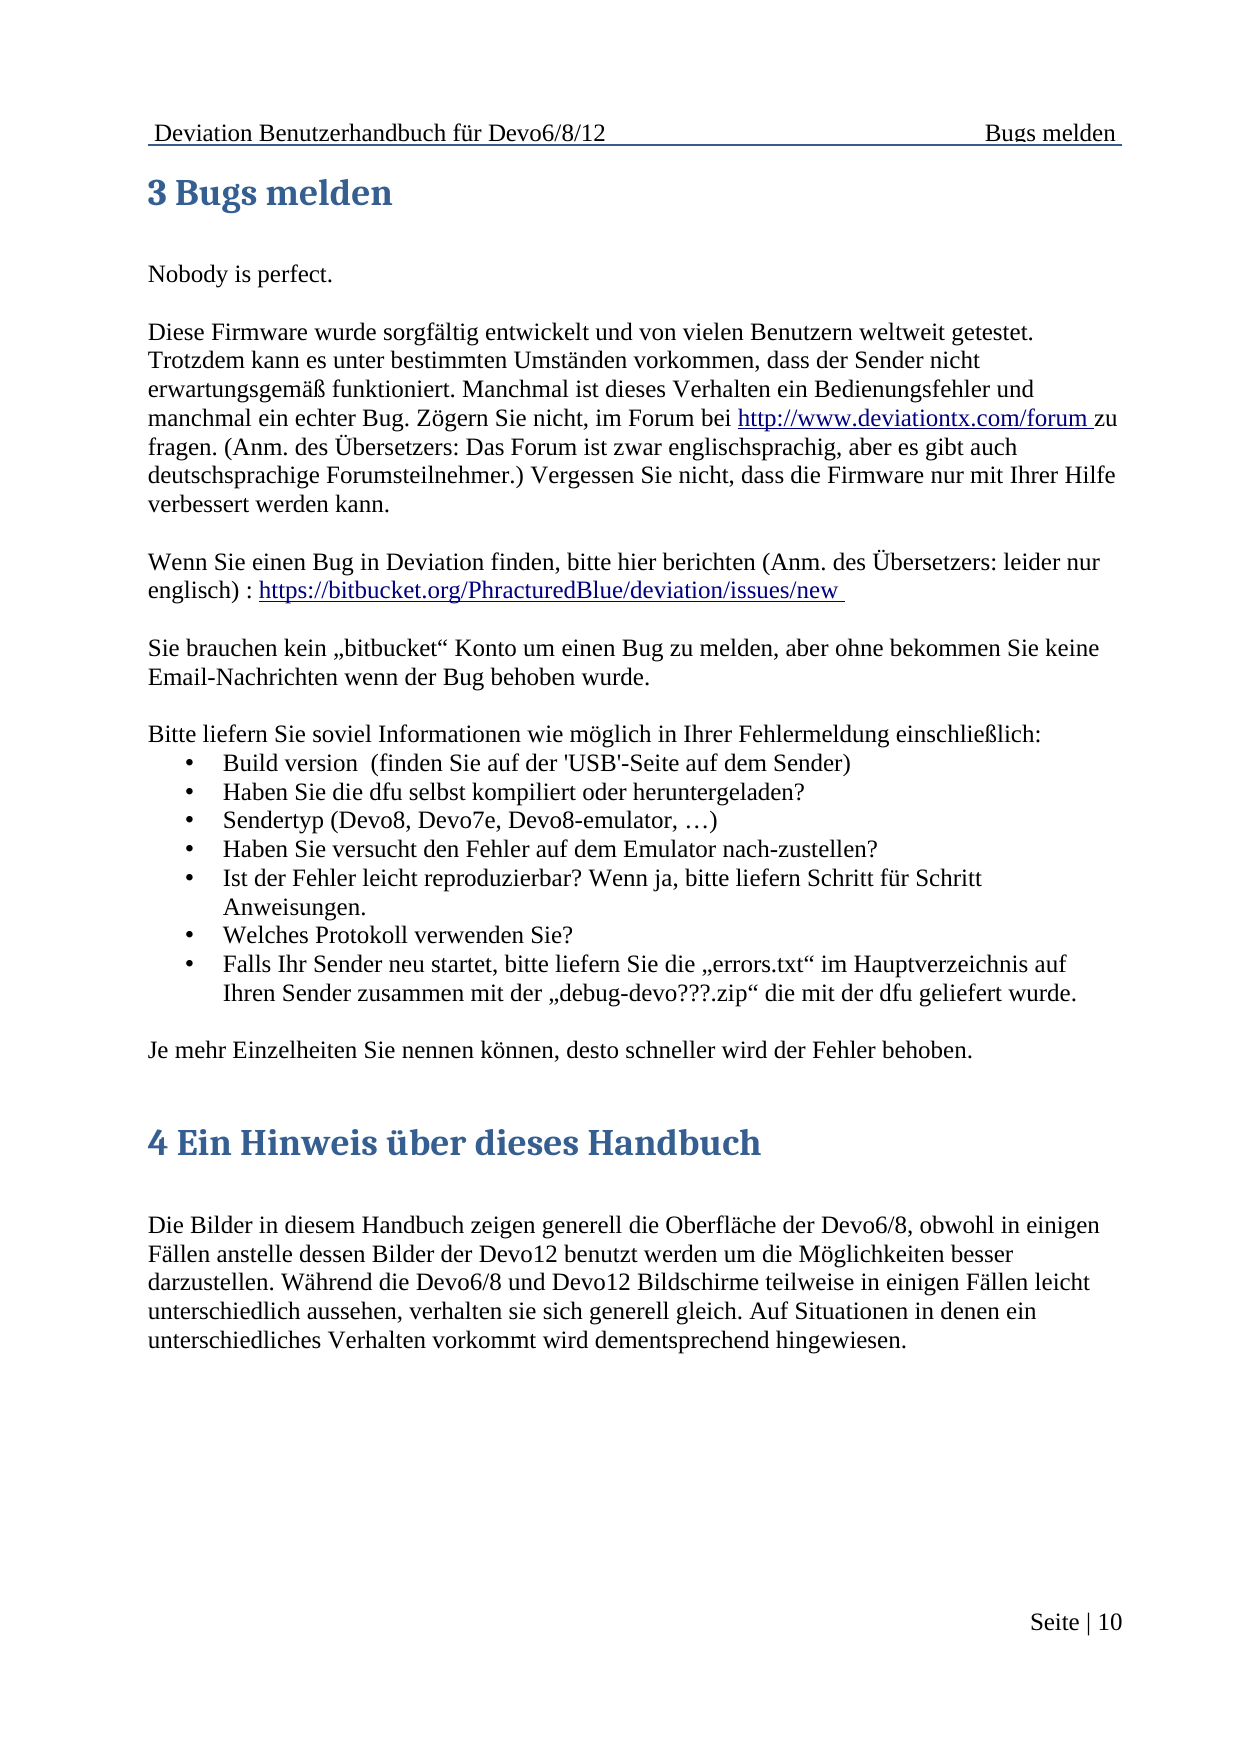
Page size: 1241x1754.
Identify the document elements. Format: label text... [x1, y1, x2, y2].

text Diese Firmware wurde sorgfältig entwickelt und von vielen Benutzern weltweit getestet. Trotzdem kann es unter bestimmten Umständen vorkommen, dass der Sender nicht erwartungsgemäß funktioniert. Manchmal ist dieses Verhalten ein Bedienungsfehler und manchmal ein echter Bug. Zögern Sie nicht, im Forum bei http://www.deviationtx.com/forum zu fragen. (Anm. des Übersetzers: Das Forum ist zwar englischsprachig, aber es gibt auch deutschsprachige Forumsteilnehmer.) Vergessen Sie nicht, dass die Firmware nur mit Ihrer Hilfe verbessert werden kann. [148, 317, 1122, 518]
subtitle Ein Hinweis über dieses Handbuch [148, 1122, 1122, 1165]
text Wenn Sie einen Bug in Deviation finden, bitte hier berichten (Anm. des Übersetzers: leider nur englisch) : https://bitbucket.org/PhracturedBlue/deviation/issues/new [148, 547, 1122, 604]
list Ist der Fehler leicht reproduzierbar? Wenn ja, bitte liefern Schritt für Schritt Anweisungen. [185, 863, 1122, 921]
text Nobody is perfect. [148, 259, 1122, 288]
list Haben Sie die dfu selbst kompiliert oder heruntergeladen? [185, 777, 1122, 806]
text Die Bilder in diesem Handbuch zeigen generell die Oberfläche der Devo6/8, obwohl in einigen Fällen anstelle dessen Bilder der Devo12 benutzt werden um die Möglichkeiten besser darzustellen. Während die Devo6/8 und Devo12 Bildschirme teilweise in einigen Fällen leicht unterschiedlich aussehen, verhalten sie sich generell gleich. Auf Situationen in denen ein unterschiedliches Verhalten vorkommt wird dementsprechend hingewiesen. [148, 1210, 1122, 1354]
text Je mehr Einzelheiten Sie nennen können, desto schneller wird der Fehler behoben. [148, 1036, 1122, 1064]
list Haben Sie versucht den Fehler auf dem Emulator nach-zustellen? [185, 834, 1122, 863]
text Bitte liefern Sie soviel Informationen wie möglich in Ihrer Fehlermeldung einschließlich: [148, 719, 1122, 748]
list Sendertyp (Devo8, Devo7e, Devo8-emulator, …) [185, 806, 1122, 834]
subtitle Bugs melden [148, 171, 1122, 214]
text Sie brauchen kein „bitbucket“ Konto um einen Bug zu melden, aber ohne bekommen Sie keine Email-Nachrichten wenn der Bug behoben wurde. [148, 633, 1122, 691]
list Falls Ihr Sender neu startet, bitte liefern Sie die „errors.txt“ im Hauptverzeichnis auf Ihren Sender zusammen mit der „debug-devo???.zip“ die mit der dfu geliefert wurde. [185, 949, 1122, 1007]
list Welches Protokoll verwenden Sie? [185, 921, 1122, 949]
list Build version (finden Sie auf der 'USB'-Seite auf dem Sender) [185, 748, 1122, 777]
